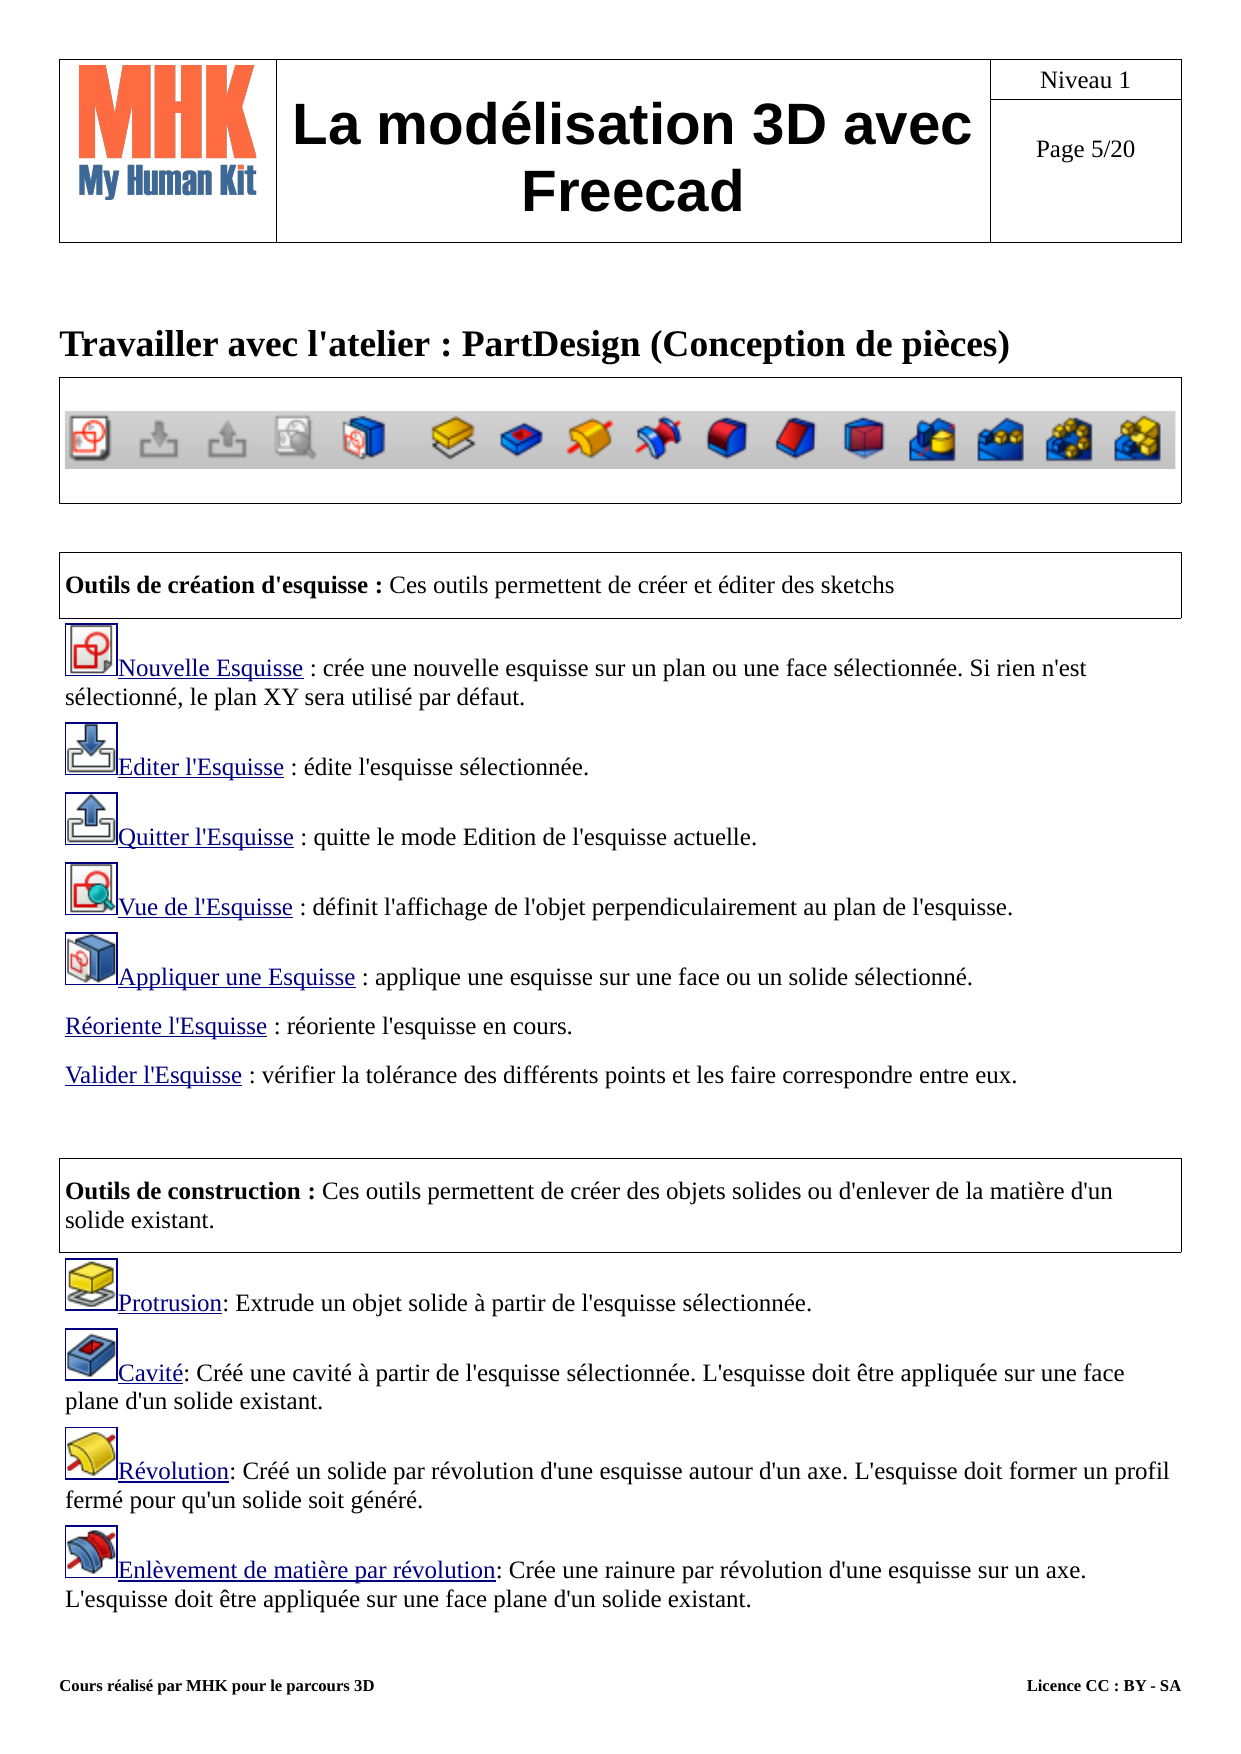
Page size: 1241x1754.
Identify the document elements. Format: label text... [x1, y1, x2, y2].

picture [66, 794, 116, 844]
table_cell Appliquer une Esquisse : applique une esquisse sur une face ou un solide sélectionné. Réoriente l'Esquisse : réoriente l'esquisse en cours. Valider l'Esquisse : vérifier la tolérance des différents points et les faire correspondre entre eux. [59, 926, 1181, 1109]
table_cell Quitter l'Esquisse : quitte le mode Edition de l'esquisse actuelle. [59, 786, 1181, 856]
table_header Outils de création d'esquisse : Ces outils permettent de créer et éditer des sketchs [60, 553, 1181, 617]
table_cell Nouvelle Esquisse : crée une nouvelle esquisse sur un plan ou une face sélectionnée. Si rien n'est sélectionné, le plan XY sera utilisé par défaut. [59, 619, 1181, 716]
picture [66, 1260, 116, 1309]
picture [66, 864, 116, 914]
picture [66, 1330, 116, 1379]
table_cell Enlèvement de matière par révolution: Crée une rainure par révolution d'une esquisse sur un axe. L'esquisse doit être appliquée sur une face plane d'un solide existant. [59, 1520, 1181, 1618]
picture [66, 625, 116, 675]
picture [66, 1527, 116, 1577]
table_cell Cavité: Créé une cavité à partir de l'esquisse sélectionnée. L'esquisse doit être appliquée sur une face plane d'un solide existant. [59, 1322, 1181, 1421]
table_cell Vue de l'Esquisse : définit l'affichage de l'objet perpendiculairement au plan de l'esquisse. [59, 856, 1181, 926]
subtitle Travailler avec l'atelier : PartDesign (Conception de pièces) [59, 321, 1181, 364]
table_cell Protrusion: Extrude un objet solide à partir de l'esquisse sélectionnée. [59, 1253, 1181, 1322]
picture [66, 1428, 116, 1478]
table_header [60, 378, 1181, 503]
picture [64, 411, 1176, 469]
table_cell Editer l'Esquisse : édite l'esquisse sélectionnée. [59, 716, 1181, 786]
table_header Outils de construction : Ces outils permettent de créer des objets solides ou d'enlever de la matière d'un solide existant. [60, 1159, 1181, 1252]
picture [66, 724, 116, 774]
picture [79, 65, 257, 200]
table_cell Révolution: Créé un solide par révolution d'une esquisse autour d'un axe. L'esquisse doit former un profil fermé pour qu'un solide soit généré. [59, 1421, 1181, 1520]
picture [66, 934, 116, 984]
